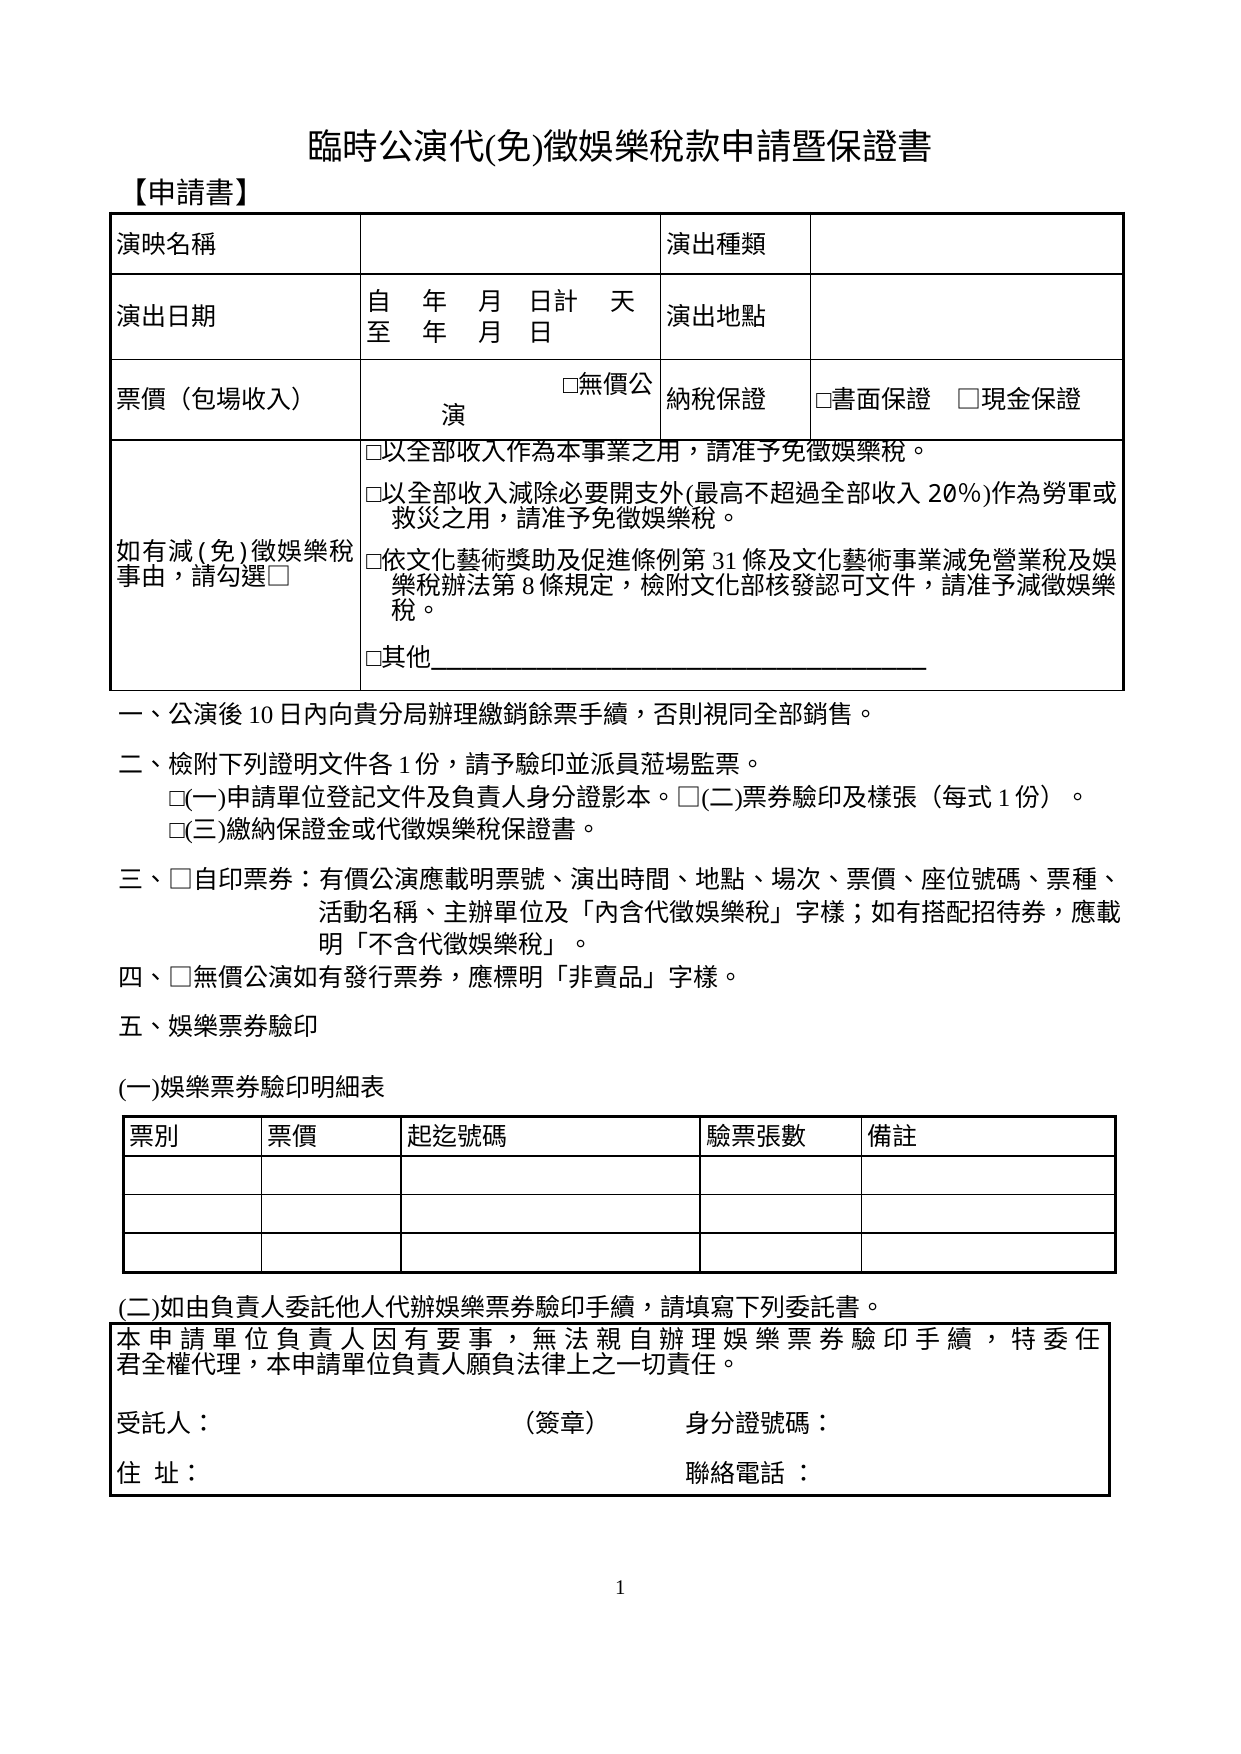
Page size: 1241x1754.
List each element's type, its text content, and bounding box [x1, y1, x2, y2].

table_cell [402, 1195, 699, 1232]
table_cell 如有減(免)徵娛樂稅事由，請勾選□ [112, 441, 360, 690]
table_cell [811, 275, 1122, 358]
table_cell [262, 1234, 400, 1271]
table_cell [125, 1195, 261, 1232]
text 三、□自印票券：有價公演應載明票號、演出時間、地點、場次、票價、座位號碼、票種、活動名稱、主辦單位及「內含代徵娛樂稅」字樣；如有搭配招待券，應載明「不含代徵娛樂稅」。 [118, 862, 1122, 961]
table_cell [701, 1234, 861, 1271]
table_cell [701, 1157, 861, 1193]
table_cell [862, 1157, 1114, 1193]
table_header [811, 215, 1122, 273]
text □(三)繳納保證金或代徵娛樂稅保證書。 [169, 813, 1122, 845]
text 臨時公演代(免)徵娛樂稅款申請暨保證書 [118, 118, 1122, 169]
text 一、公演後10日內向貴分局辦理繳銷餘票手續，否則視同全部銷售。 [118, 698, 1122, 730]
table_header 演映名稱 [112, 215, 360, 273]
table_cell □書面保證 □現金保證 [811, 360, 1122, 439]
table_cell [862, 1195, 1114, 1232]
table_cell [701, 1195, 861, 1232]
table_cell □以全部收入作為本事業之用，請准予免徵娛樂稅。 □以全部收入減除必要開支外(最高不超過全部收入20％)作為勞軍或救災之用，請准予免徵娛樂稅。 □依文化藝術獎助及促進條例第31條及文化藝術事業減免營業稅及娛樂稅辦法第8條規定，檢附文化部核發認可文件，請准予減徵娛樂稅。 □其他_________________________________ [361, 441, 1122, 690]
table_cell 自 年 月 日計 天 至 年 月 日 [361, 275, 660, 358]
table_cell □無價公演 [361, 360, 660, 439]
text (二)如由負責人委託他人代辦娛樂票券驗印手續，請填寫下列委託書。 [118, 1291, 1122, 1322]
text 【申請書】 [118, 169, 1122, 212]
table_cell [402, 1157, 699, 1193]
table_header 本申請單位負責人因有要事，無法親自辦理娛樂票券驗印手續，特委任 君全權代理，本申請單位負責人願負法律上之一切責任。 受託人： （簽章） 身分證號碼： 住 址： 聯絡電話 ： [112, 1325, 1108, 1493]
table_header 票別 [125, 1118, 261, 1155]
table_header 驗票張數 [701, 1118, 861, 1155]
table_cell 票價（包場收入） [112, 360, 360, 439]
table_cell [262, 1195, 400, 1232]
table_header [361, 215, 660, 273]
table_header 票價 [262, 1118, 400, 1155]
text (一)娛樂票券驗印明細表 [118, 1071, 1122, 1102]
table_header 演出種類 [661, 215, 810, 273]
text 五、娛樂票券驗印 [118, 1010, 1122, 1041]
table_cell 演出日期 [112, 275, 360, 358]
table_header 起迄號碼 [402, 1118, 699, 1155]
text 四、□無價公演如有發行票券，應標明「非賣品」字樣。 [118, 961, 1122, 993]
table_cell 演出地點 [661, 275, 810, 358]
table_cell [125, 1157, 261, 1193]
table_cell [125, 1234, 261, 1271]
text □(一)申請單位登記文件及負責人身分證影本。□(二)票券驗印及樣張（每式1份）。 [169, 780, 1122, 813]
text 二、檢附下列證明文件各1份，請予驗印並派員蒞場監票。 [118, 747, 1122, 780]
table_cell 納稅保證 [661, 360, 810, 439]
table_cell [262, 1157, 400, 1193]
table_header 備註 [862, 1118, 1114, 1155]
table_cell [402, 1234, 699, 1271]
table_cell [862, 1234, 1114, 1271]
